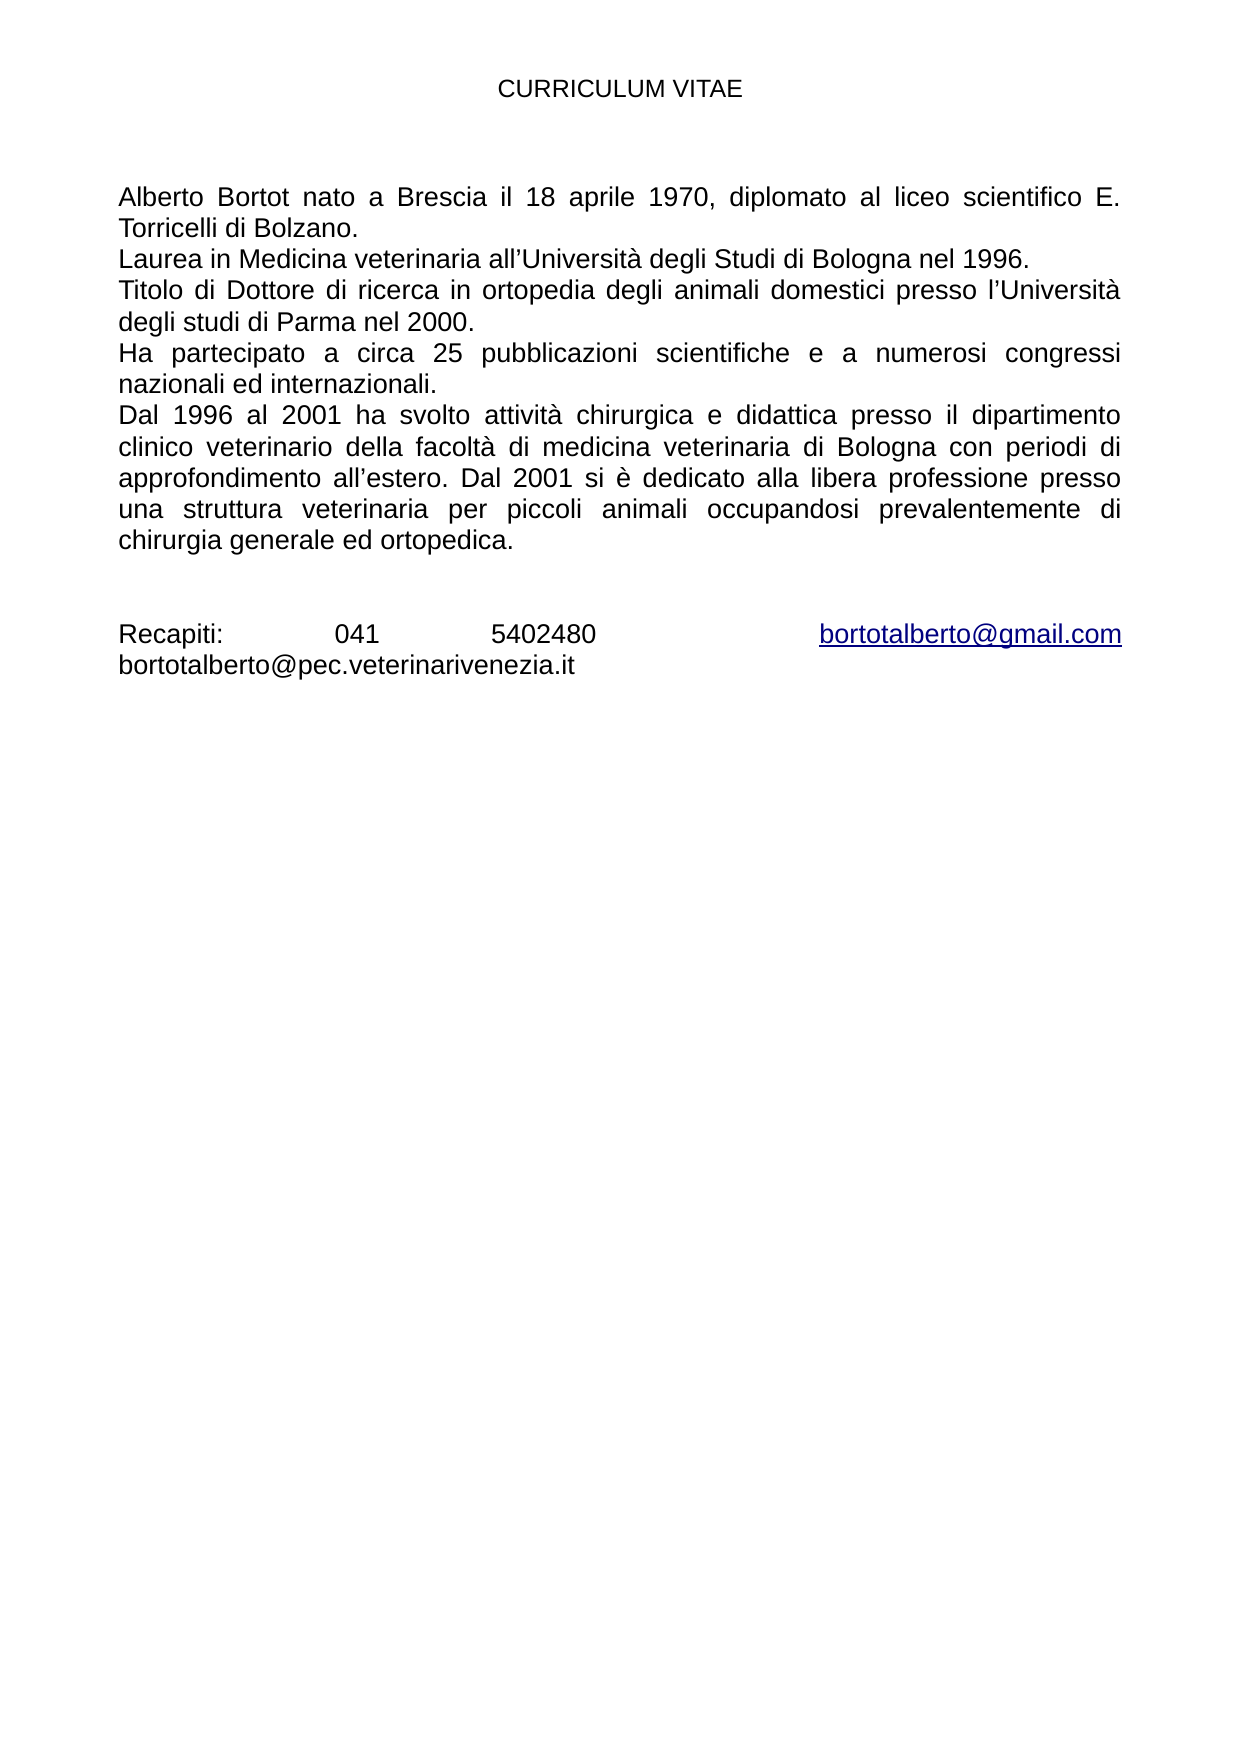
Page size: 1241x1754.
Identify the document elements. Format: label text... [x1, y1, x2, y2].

text Alberto Bortot nato a Brescia il 18 aprile 1970, diplomato al liceo scientifico E. Torricelli di Bolzano. [118, 181, 1122, 243]
text Titolo di Dottore di ricerca in ortopedia degli animali domestici presso l’Università degli studi di Parma nel 2000. [118, 274, 1122, 337]
text Recapiti: 041 5402480 bortotalberto@gmail.com bortotalberto@pec.veterinarivenezia.it [118, 618, 1122, 681]
text Ha partecipato a circa 25 pubblicazioni scientifiche e a numerosi congressi nazionali ed internazionali. [118, 337, 1122, 399]
text Laurea in Medicina veterinaria all’Università degli Studi di Bologna nel 1996. [118, 243, 1122, 274]
text Dal 1996 al 2001 ha svolto attività chirurgica e didattica presso il dipartimento clinico veterinario della facoltà di medicina veterinaria di Bologna con periodi di approfondimento all’estero. Dal 2001 si è dedicato alla libera professione presso una struttura veterinaria per piccoli animali occupandosi prevalentemente di chirurgia generale ed ortopedica. [118, 399, 1122, 556]
